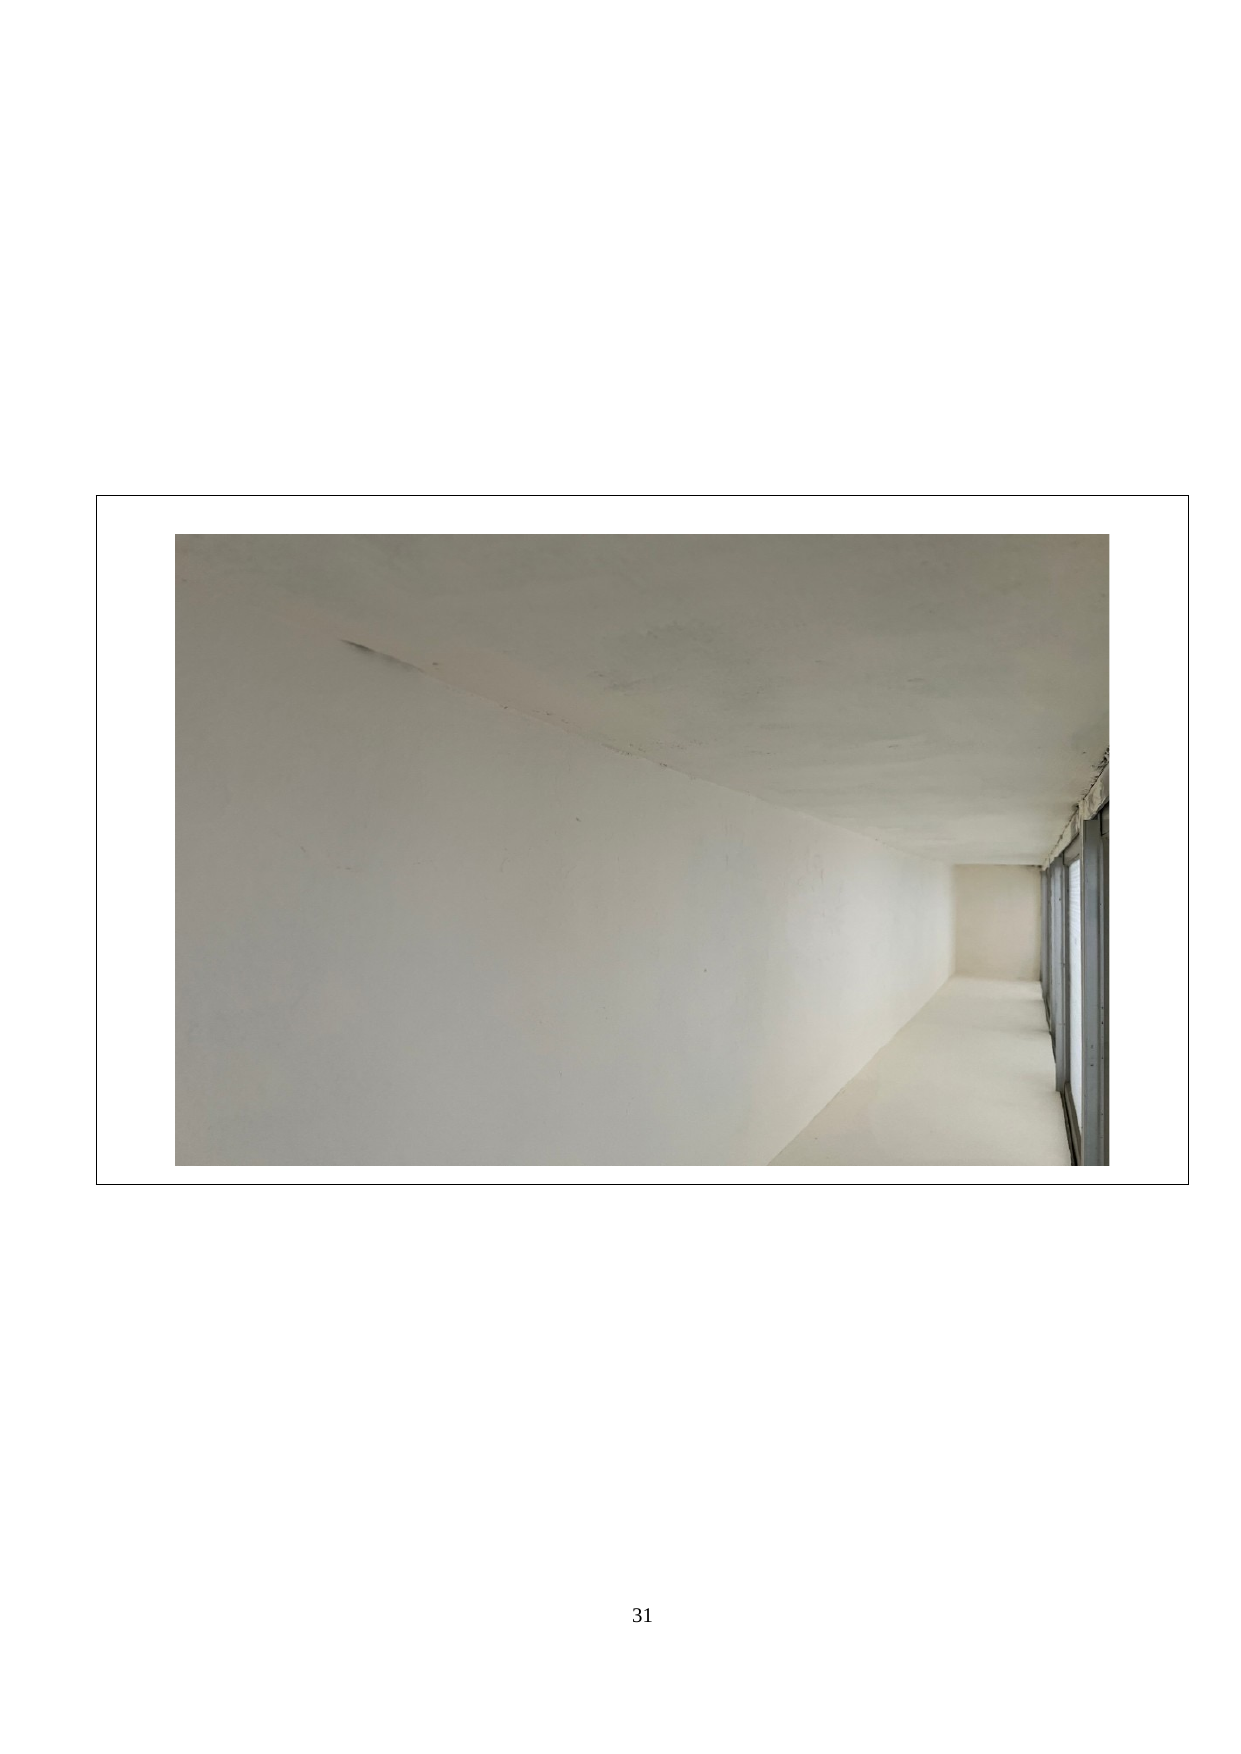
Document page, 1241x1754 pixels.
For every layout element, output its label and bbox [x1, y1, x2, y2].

table_cell [97, 496, 1188, 1183]
